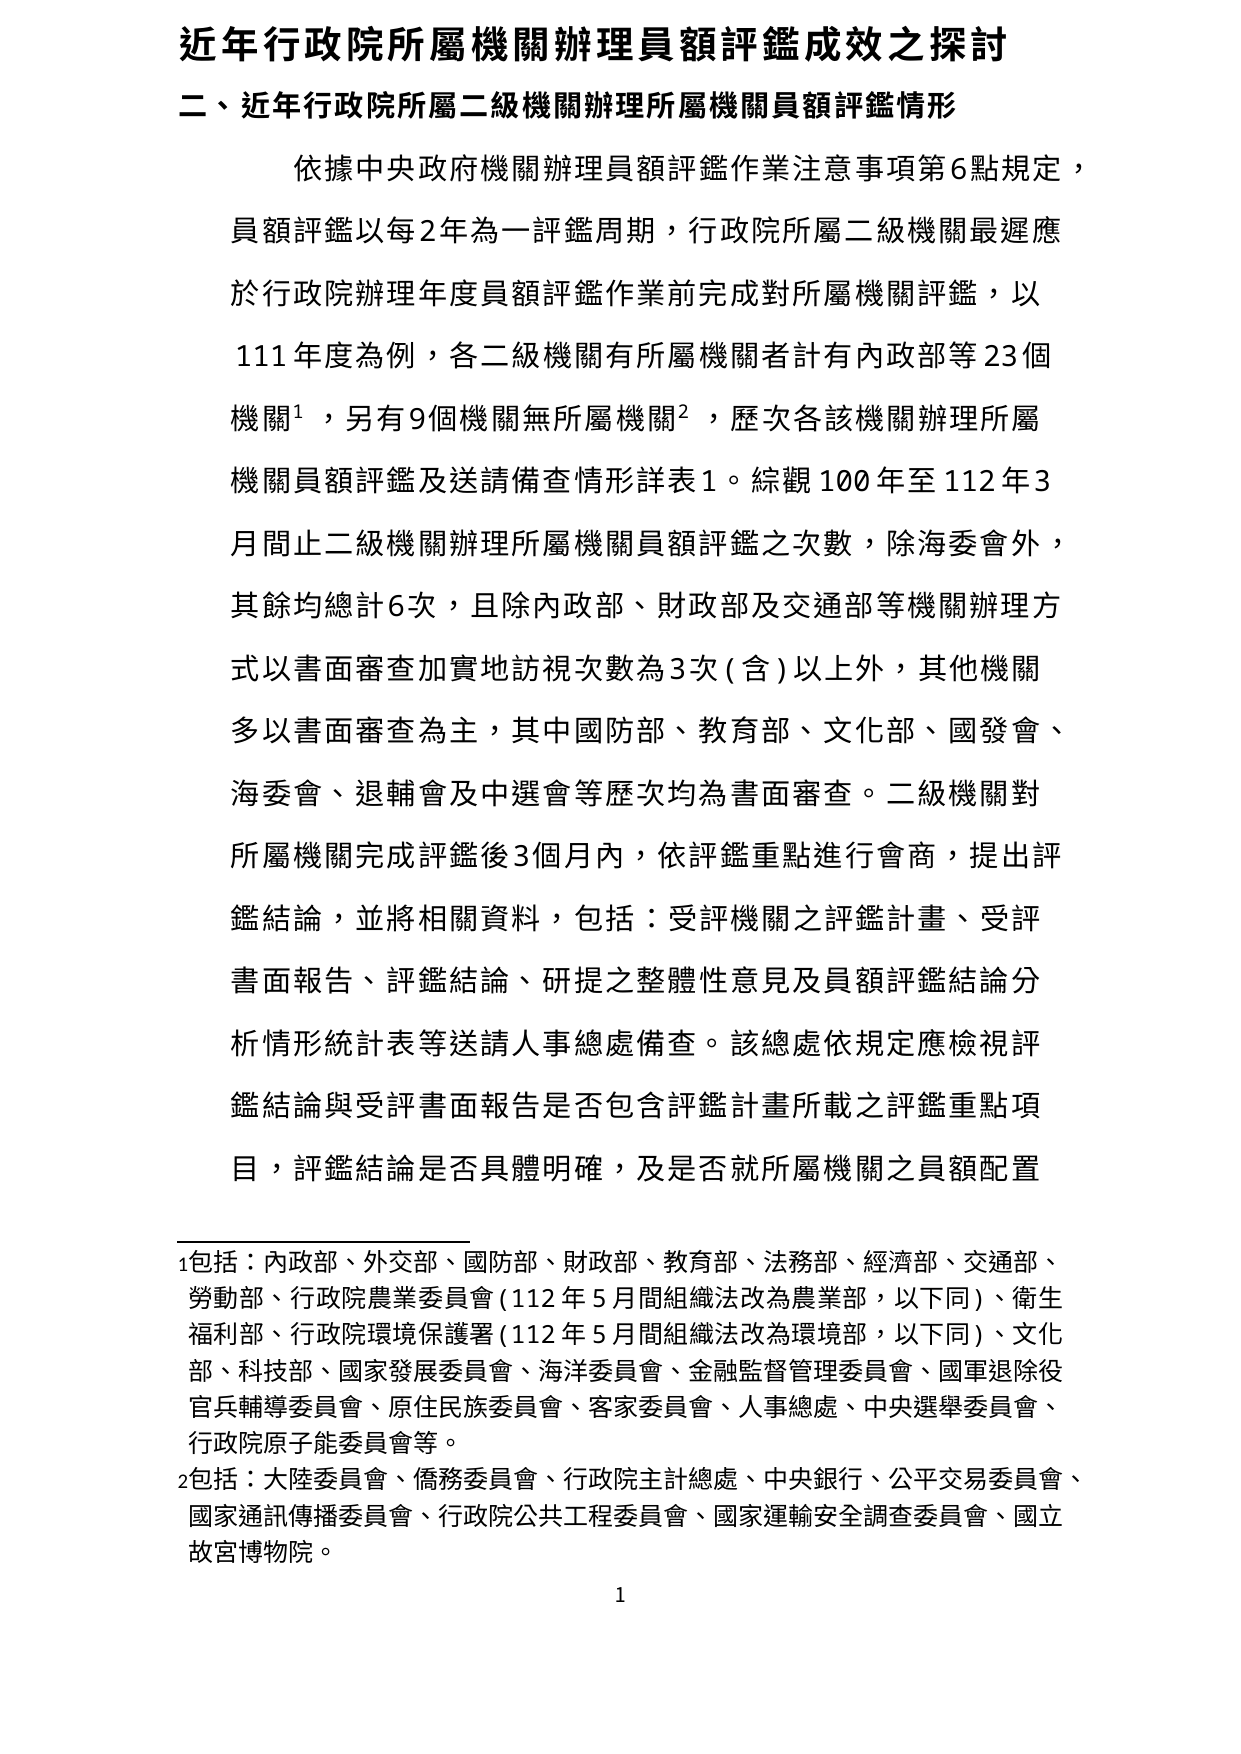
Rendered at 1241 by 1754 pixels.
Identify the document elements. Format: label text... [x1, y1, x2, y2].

text 依據中央政府機關辦理員額評鑑作業注意事項第6點規定，員額評鑑以每2年為一評鑑周期，行政院所屬二級機關最遲應於行政院辦理年度員額評鑑作業前完成對所屬機關評鑑，以111年度為例，各二級機關有所屬機關者計有內政部等23個機關，另有9個機關無所屬機關，歷次各該機關辦理所屬機關員額評鑑及送請備查情形詳表1。綜觀100年至112年3月間止二級機關辦理所屬機關員額評鑑之次數，除海委會外，其餘均總計6次，且除內政部、財政部及交通部等機關辦理方式以書面審查加實地訪視次數為3次(含)以上外，其他機關多以書面審查為主，其中國防部、教育部、文化部、國發會、海委會、退輔會及中選會等歷次均為書面審查。二級機關對所屬機關完成評鑑後3個月內，依評鑑重點進行會商，提出評鑑結論，並將相關資料，包括：受評機關之評鑑計畫、受評書面報告、評鑑結論、研提之整體性意見及員額評鑑結論分析情形統計表等送請人事總處備查。該總處依規定應檢視評鑑結論與受評書面報告是否包含評鑑計畫所載之評鑑重點項目，評鑑結論是否具體明確，及是否就所屬機關之員額配置與運用合理性研提整體性意見，並決定是否同意備查；又迄今歷次均同意各機關予以備查。 [228, 125, 1063, 1187]
text 二、近年行政院所屬二級機關辦理所屬機關員額評鑑情形 [177, 62, 1063, 125]
text 包括：內政部、外交部、國防部、財政部、教育部、法務部、經濟部、交通部、勞動部、行政院農業委員會(112年5月間組織法改為農業部，以下同)、衛生福利部、行政院環境保護署(112年5月間組織法改為環境部，以下同)、文化部、科技部、國家發展委員會、海洋委員會、金融監督管理委員會、國軍退除役官兵輔導委員會、原住民族委員會、客家委員會、人事總處、中央選舉委員會、行政院原子能委員會等。 [177, 1242, 1063, 1460]
text 近年行政院所屬機關辦理員額評鑑成效之探討 [177, 0, 1063, 62]
text 包括：大陸委員會、僑務委員會、行政院主計總處、中央銀行、公平交易委員會、國家通訊傳播委員會、行政院公共工程委員會、國家運輸安全調查委員會、國立故宮博物院。 [177, 1460, 1063, 1569]
